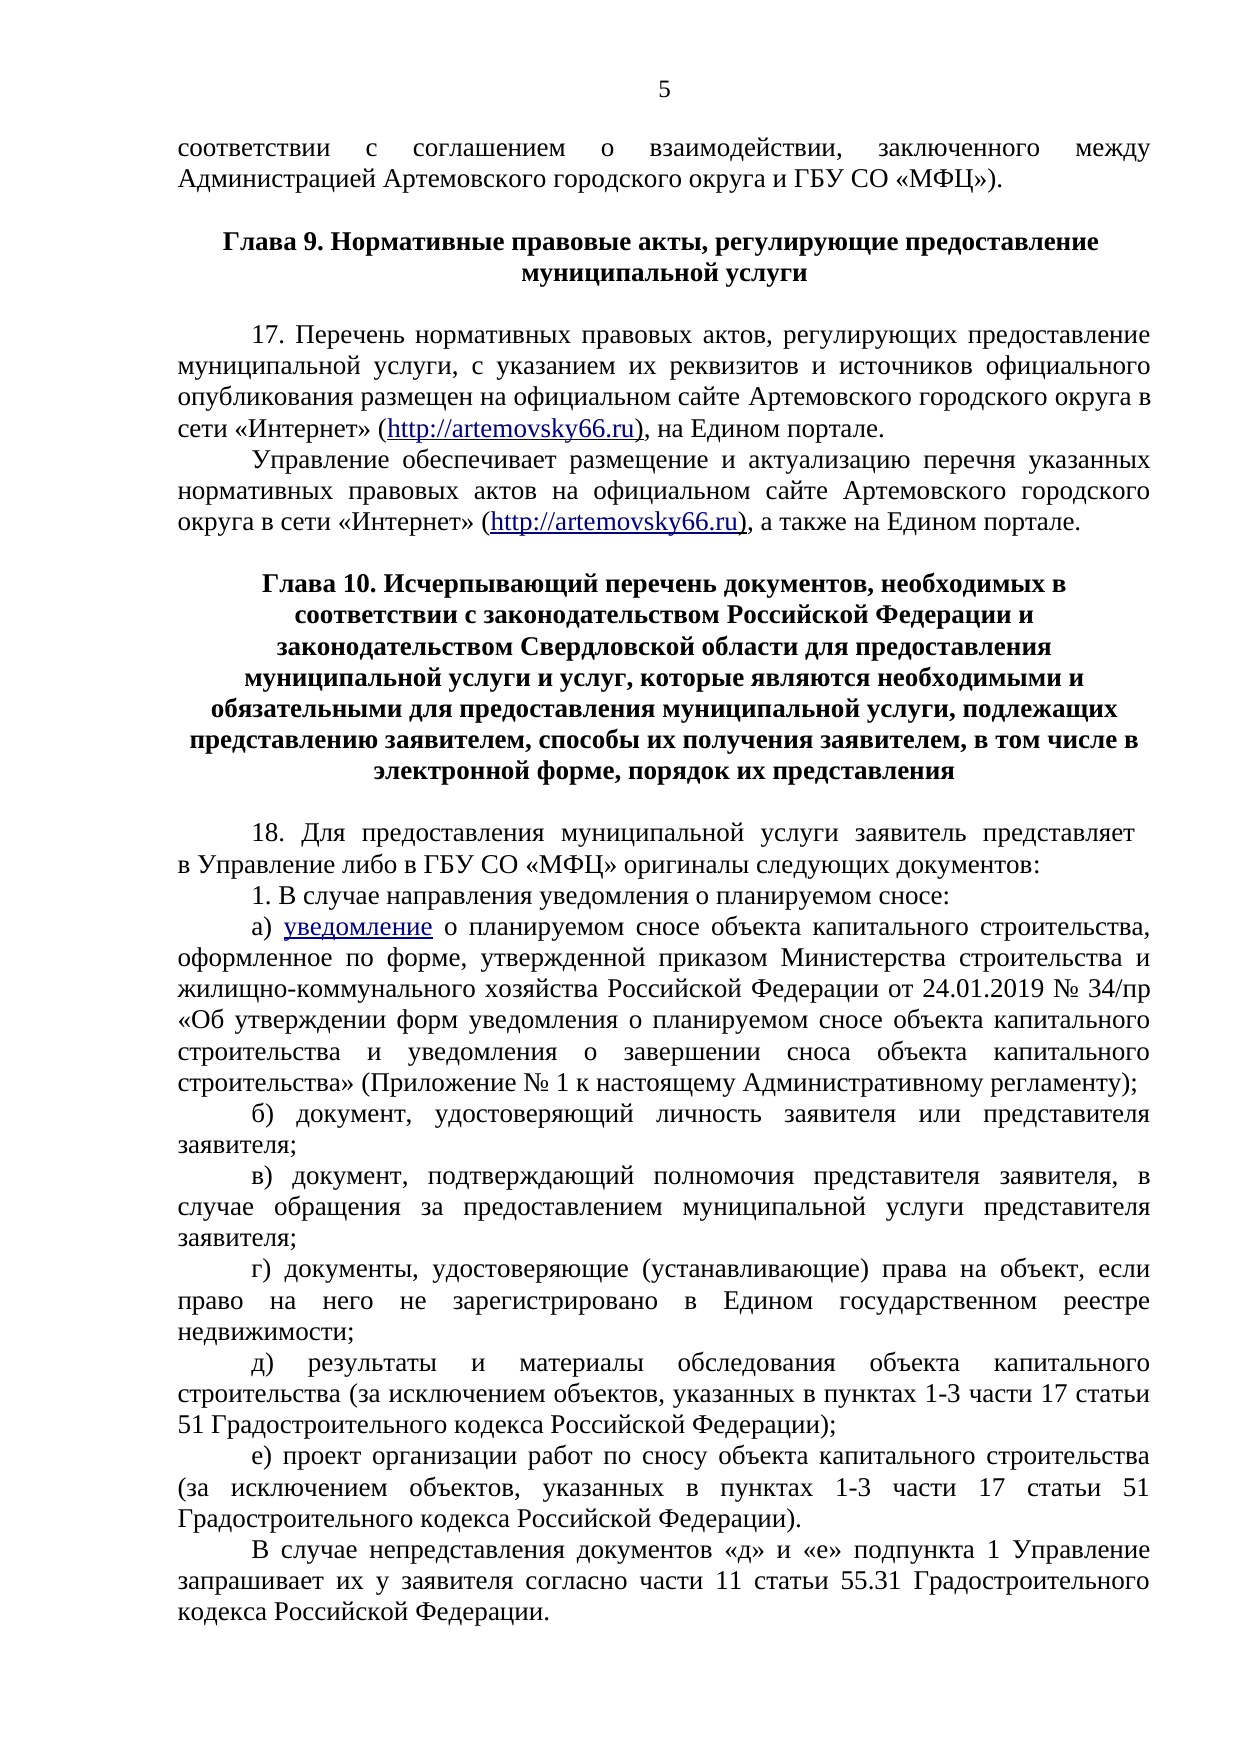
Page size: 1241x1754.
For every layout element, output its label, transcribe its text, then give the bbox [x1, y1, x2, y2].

text В случае непредставления документов «д» и «е» подпункта 1 Управление запрашивает их у заявителя согласно части 11 статьи 55.31 Градостроительного кодекса Российской Федерации. [177, 1533, 1152, 1626]
text Глава 9. Нормативные правовые акты, регулирующие предоставление муниципальной услуги [177, 225, 1152, 287]
text г) документы, удостоверяющие (устанавливающие) права на объект, если право на него не зарегистрировано в Едином государственном реестре недвижимости; [177, 1253, 1152, 1346]
text соответствии с соглашением о взаимодействии, заключенного между Администрацией Артемовского городского округа и ГБУ СО «МФЦ»). [177, 131, 1152, 194]
text 18. Для предоставления муниципальной услуги заявитель представляет в Управление либо в ГБУ СО «МФЦ» оригиналы следующих документов: [177, 817, 1152, 879]
text в) документ, подтверждающий полномочия представителя заявителя, в случае обращения за предоставлением муниципальной услуги представителя заявителя; [177, 1159, 1152, 1253]
text б) документ, удостоверяющий личность заявителя или представителя заявителя; [177, 1097, 1152, 1159]
text Глава 10. Исчерпывающий перечень документов, необходимых в соответствии с законодательством Российской Федерации и законодательством Свердловской области для предоставления муниципальной услуги и услуг, которые являются необходимыми и обязательными для предоставления муниципальной услуги, подлежащих представлению заявителем, способы их получения заявителем, в том числе в электронной форме, порядок их представления [177, 567, 1152, 785]
text е) проект организации работ по сносу объекта капитального строительства (за исключением объектов, указанных в пунктах 1-3 части 17 статьи 51 Градостроительного кодекса Российской Федерации). [177, 1439, 1152, 1533]
text Управление обеспечивает размещение и актуализацию перечня указанных нормативных правовых актов на официальном сайте Артемовского городского округа в сети «Интернет» (http://artemovsky66.ru), а также на Едином портале. [177, 443, 1152, 536]
text д) результаты и материалы обследования объекта капитального строительства (за исключением объектов, указанных в пунктах 1-3 части 17 статьи 51 Градостроительного кодекса Российской Федерации); [177, 1346, 1152, 1439]
text а) уведомление о планируемом сносе объекта капитального строительства, оформленное по форме, утвержденной приказом Министерства строительства и жилищно-коммунального хозяйства Российской Федерации от 24.01.2019 № 34/пр «Об утверждении форм уведомления о планируемом сносе объекта капитального строительства и уведомления о завершении сноса объекта капитального строительства» (Приложение № 1 к настоящему Административному регламенту); [177, 910, 1152, 1097]
text 17. Перечень нормативных правовых актов, регулирующих предоставление муниципальной услуги, с указанием их реквизитов и источников официального опубликования размещен на официальном сайте Артемовского городского округа в сети «Интернет» (http://artemovsky66.ru), на Едином портале. [177, 318, 1152, 443]
text 1. В случае направления уведомления о планируемом сносе: [177, 879, 1152, 910]
